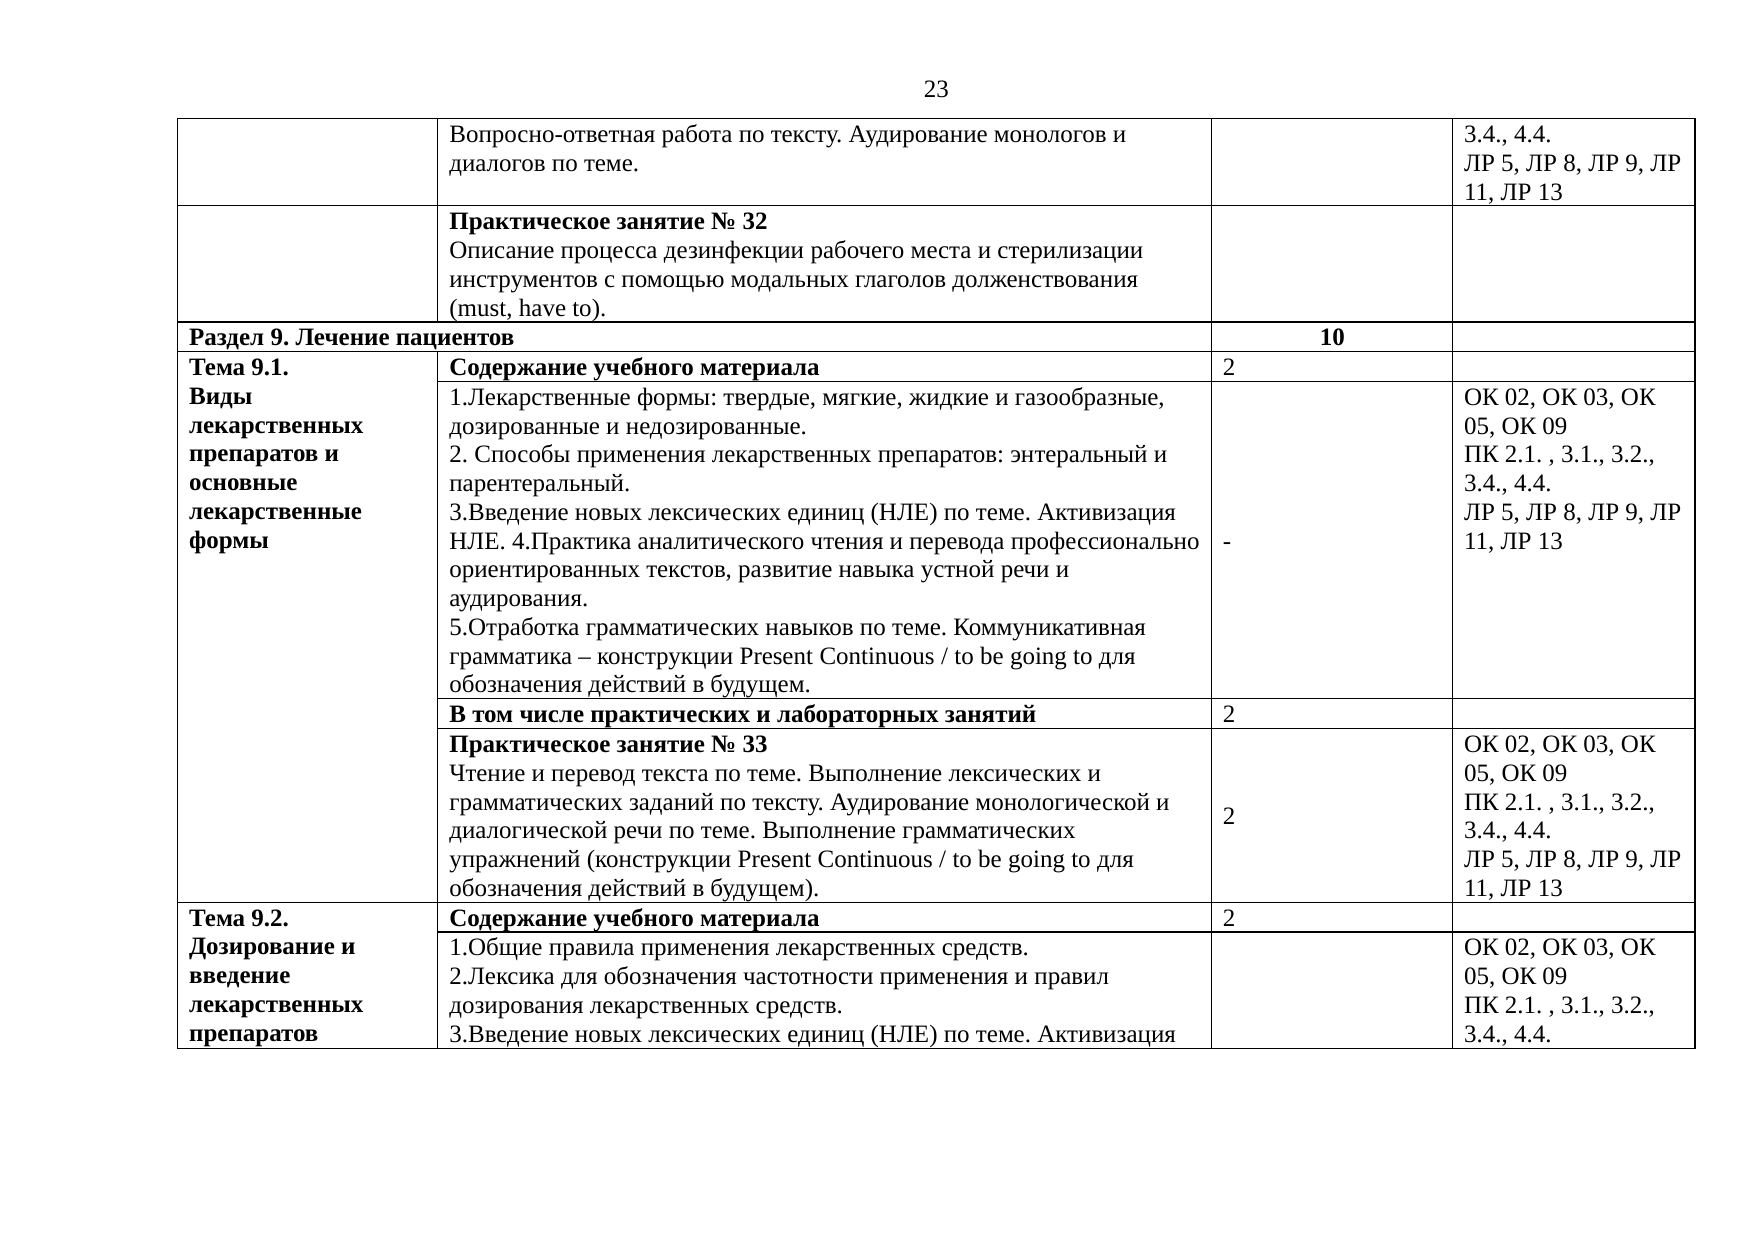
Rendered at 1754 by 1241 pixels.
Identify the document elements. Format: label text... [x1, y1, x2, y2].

table_cell В том числе практических и лабораторных занятий [438, 699, 1211, 728]
table_cell Практическое занятие № 33 Чтение и перевод текста по теме. Выполнение лексических и грамматических заданий по тексту. Аудирование монологической и диалогической речи по теме. Выполнение грамматических упражнений (конструкции Present Continuous / to be going to для обозначения действий в будущем). [438, 729, 1211, 902]
table_cell 10 [1212, 323, 1452, 351]
table_cell Практическое занятие № 32 Описание процесса дезинфекции рабочего места и стерилизации инструментов с помощью модальных глаголов долженствования (must, have to). [438, 206, 1211, 321]
table_cell [1453, 699, 1694, 728]
table_cell Тема 9.2. Дозирование и введение лекарственных препаратов [178, 903, 437, 1047]
table_cell 2 [1212, 699, 1452, 728]
table_cell [1212, 119, 1452, 205]
table_cell Содержание учебного материала [438, 903, 1211, 931]
table_cell - [1212, 382, 1452, 698]
table_cell 1.Общие правила применения лекарственных средств. 2.Лексика для обозначения частотности применения и правил дозирования лекарственных средств. 3.Введение новых лексических единиц (НЛЕ) по теме. Активизация [438, 933, 1211, 1047]
table_cell Содержание учебного материала [438, 352, 1211, 381]
table_cell 2 [1212, 903, 1452, 931]
table_cell [1453, 323, 1694, 351]
table_cell [1453, 206, 1694, 321]
table_cell ОК 02, ОК 03, ОК 05, ОК 09 ПК 2.1. , 3.1., 3.2., 3.4., 4.4. ЛР 5, ЛР 8, ЛР 9, ЛР 11, ЛР 13 [1453, 729, 1694, 902]
table_cell 2 [1212, 729, 1452, 902]
table_cell [1453, 352, 1694, 381]
table_cell [178, 206, 437, 321]
table_cell ОК 02, ОК 03, ОК 05, ОК 09 ПК 2.1. , 3.1., 3.2., 3.4., 4.4. [1453, 933, 1694, 1047]
table_cell ОК 02, ОК 03, ОК 05, ОК 09 ПК 2.1. , 3.1., 3.2., 3.4., 4.4. ЛР 5, ЛР 8, ЛР 9, ЛР 11, ЛР 13 [1453, 382, 1694, 698]
table_cell [1212, 933, 1452, 1047]
table_cell 2 [1212, 352, 1452, 381]
table_cell 1.Лекарственные формы: твердые, мягкие, жидкие и газообразные, дозированные и недозированные. 2. Способы применения лекарственных препаратов: энтеральный и парентеральный. 3.Введение новых лексических единиц (НЛЕ) по теме. Активизация НЛЕ. 4.Практика аналитического чтения и перевода профессионально ориентированных текстов, развитие навыка устной речи и аудирования. 5.Отработка грамматических навыков по теме. Коммуникативная грамматика – конструкции Present Continuous / to be going to для обозначения действий в будущем. [438, 382, 1211, 698]
table_cell [178, 119, 437, 205]
table_cell Раздел 9. Лечение пациентов [178, 323, 1211, 351]
table_cell [1212, 206, 1452, 321]
table_cell Тема 9.1. Виды лекарственных препаратов и основные лекарственные формы [178, 352, 437, 902]
table_cell Вопросно-ответная работа по тексту. Аудирование монологов и диалогов по теме. [438, 119, 1211, 205]
table_cell 3.4., 4.4. ЛР 5, ЛР 8, ЛР 9, ЛР 11, ЛР 13 [1453, 119, 1694, 205]
table_cell [1453, 903, 1694, 931]
